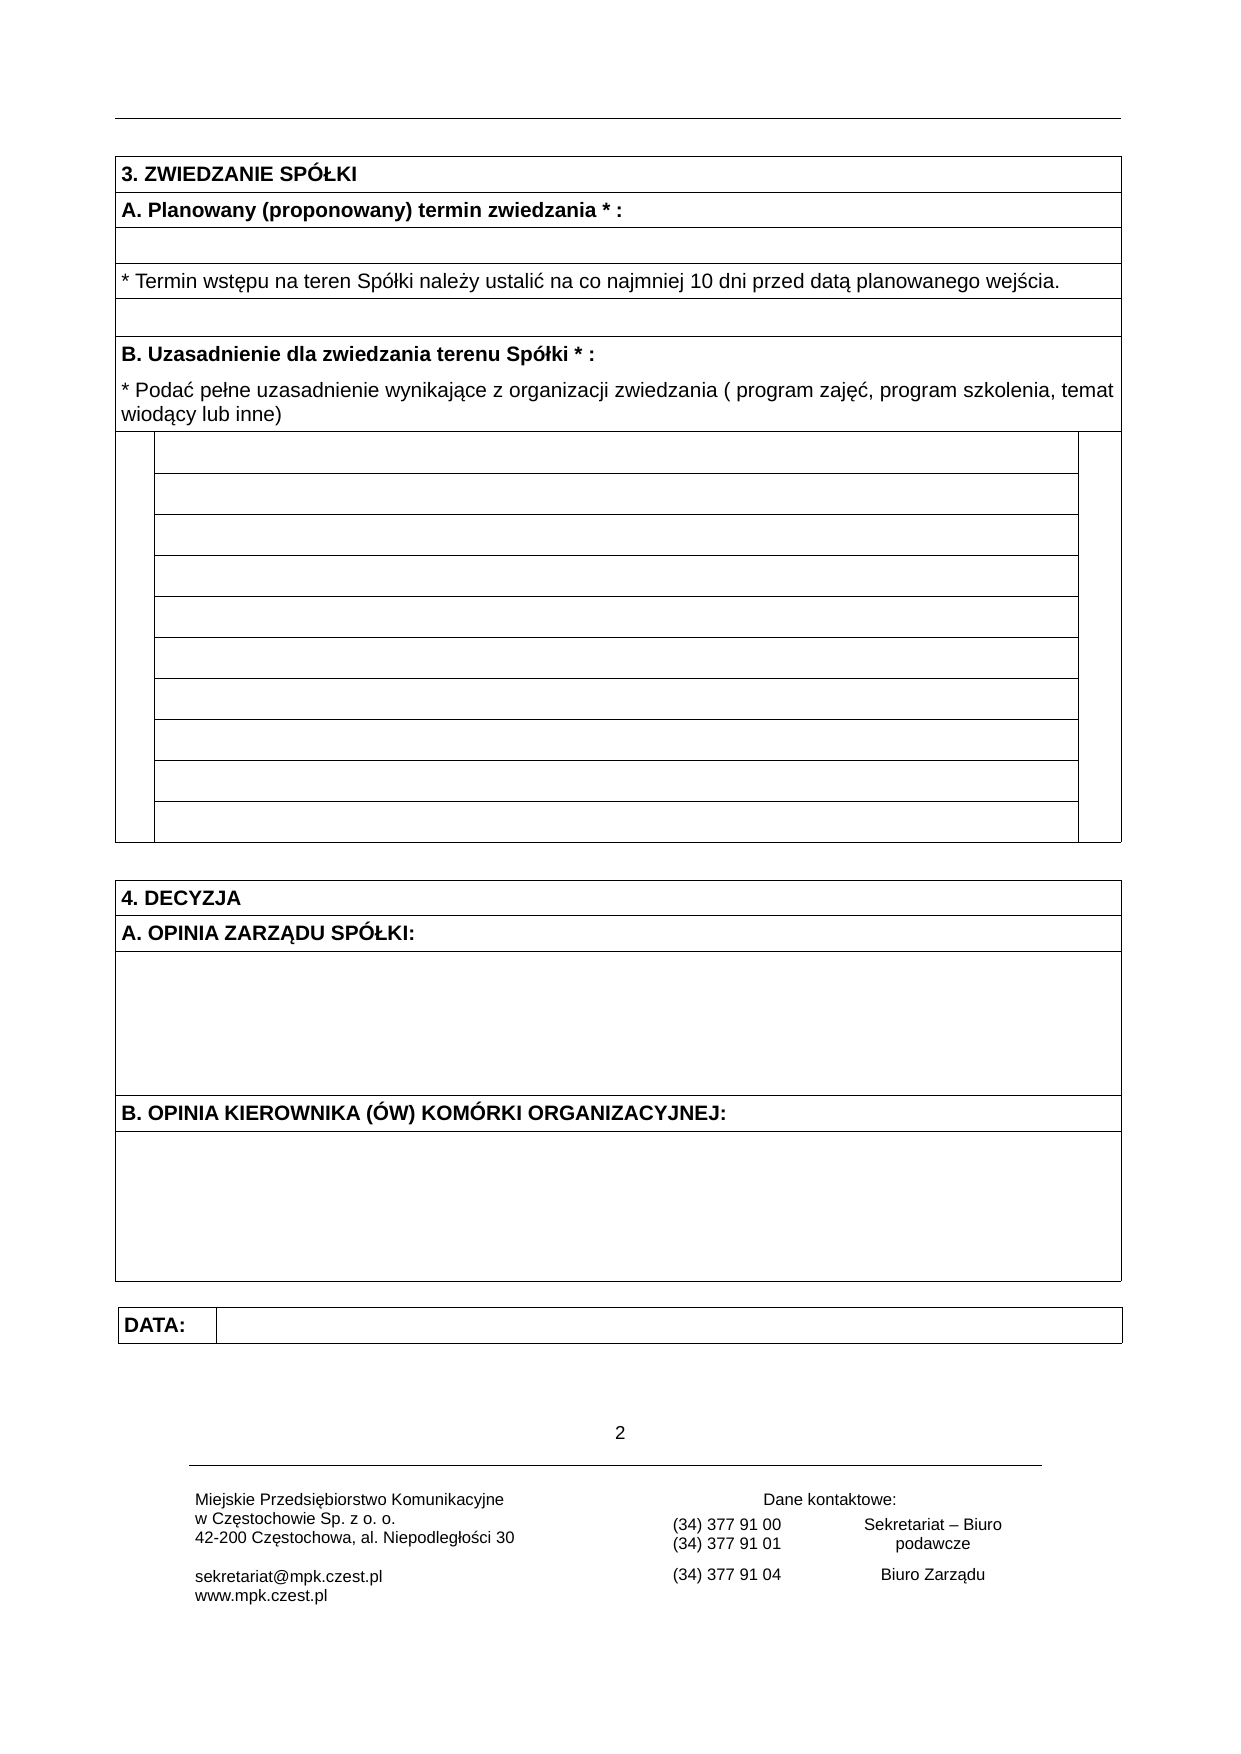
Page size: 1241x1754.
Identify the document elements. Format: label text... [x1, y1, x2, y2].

table_cell [155, 802, 1078, 842]
table_cell 4. DECYZJA [116, 881, 1121, 915]
table_cell [155, 720, 1078, 760]
table_cell B. Uzasadnienie dla zwiedzania terenu Spółki * : * Podać pełne uzasadnienie wynikające z organizacji zwiedzania ( program zajęć, program szkolenia, temat wiodący lub inne) [116, 337, 1121, 431]
table_cell 3. ZWIEDZANIE SPÓŁKI [116, 157, 1121, 192]
table_cell [155, 597, 1078, 637]
table_cell [155, 474, 1078, 513]
table_cell [115, 119, 1121, 156]
table_header [217, 1308, 1122, 1343]
table_header DATA: [119, 1308, 216, 1343]
table_cell [116, 1132, 1121, 1281]
table_cell B. OPINIA KIEROWNIKA (ÓW) KOMÓRKI ORGANIZACYJNEJ: [116, 1096, 1121, 1131]
table_cell [116, 299, 1121, 336]
table_cell [115, 843, 1121, 880]
table_cell A. Planowany (proponowany) termin zwiedzania * : [116, 193, 1121, 227]
table_cell * Termin wstępu na teren Spółki należy ustalić na co najmniej 10 dni przed datą planowanego wejścia. [116, 264, 1121, 298]
table_cell [155, 515, 1078, 554]
table_cell [155, 679, 1078, 719]
table_cell [155, 638, 1078, 678]
table_cell [155, 432, 1078, 472]
table_cell [116, 228, 1121, 263]
table_cell A. OPINIA ZARZĄDU SPÓŁKI: [116, 916, 1121, 951]
table_cell [155, 761, 1078, 801]
table_cell [116, 432, 154, 842]
table_cell [155, 556, 1078, 596]
table_cell [116, 952, 1121, 1095]
table_cell [1079, 432, 1121, 842]
